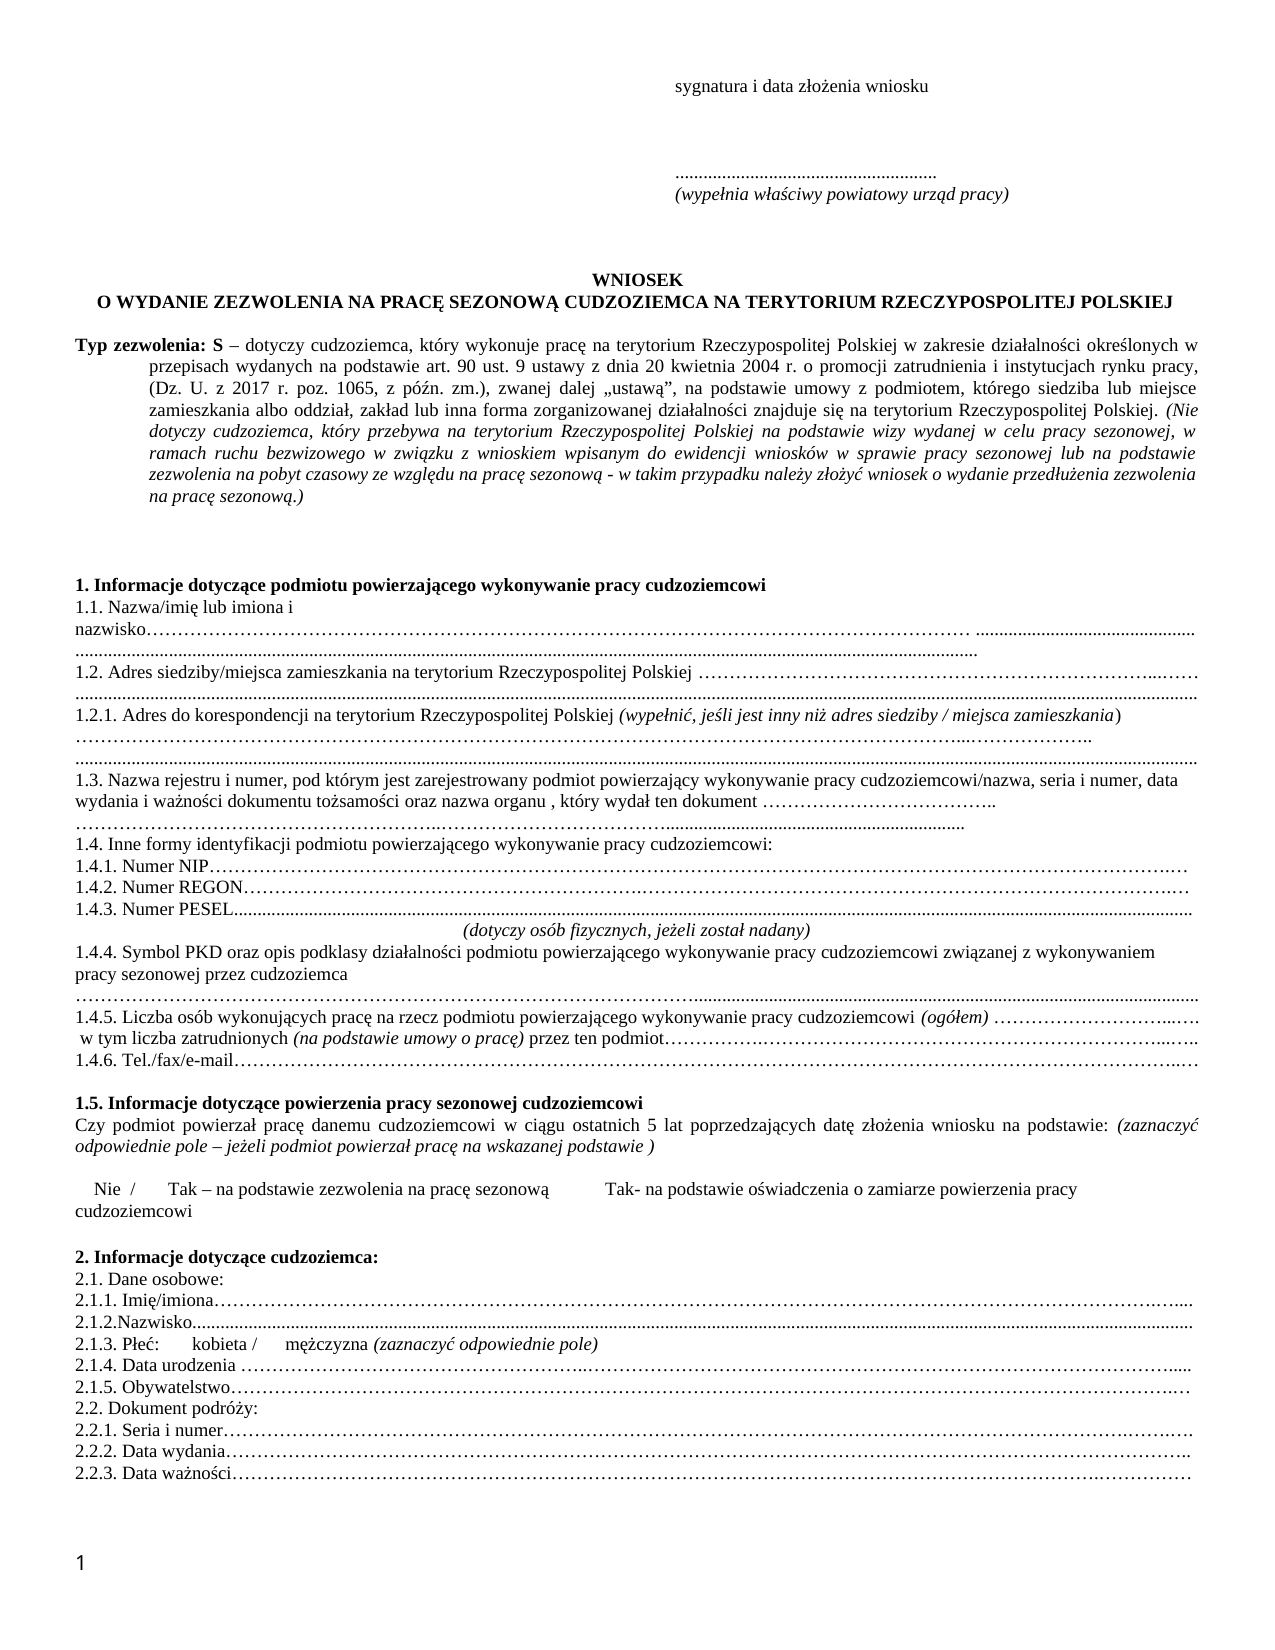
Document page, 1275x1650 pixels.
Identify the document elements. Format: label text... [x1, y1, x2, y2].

text ................................................................................................................................................................................................................................................ [75, 747, 1200, 768]
text 1.4. Inne formy identyfikacji podmiotu powierzającego wykonywanie pracy cudzoziemcowi: [75, 833, 1200, 855]
text 2.1.5. Obywatelstwo…………………………………………………………………………………………………………………………………….… [75, 1376, 1200, 1397]
text sygnatura i data złożenia wniosku [675, 75, 1200, 97]
text w tym liczba zatrudnionych (na podstawie umowy o pracę) przez ten podmiot…………….………………………………………………………...….. [75, 1027, 1200, 1049]
text 1.4.5. Liczba osób wykonujących pracę na rzecz podmiotu powierzającego wykonywanie pracy cudzoziemcowi (ogółem) ………………………...…. [75, 1006, 1200, 1027]
text 1.4.3. Numer PESEL............................................................................................................................................................................................................. [75, 898, 1200, 919]
text 1.2.1. Adres do korespondencji na terytorium Rzeczypospolitej Polskiej (wypełnić, jeśli jest inny niż adres siedziby / miejsca zamieszkania)……………………………………………………………………………………………………………………………...……………….. [75, 704, 1200, 747]
text 2.2. Dokument podróży: [75, 1397, 1200, 1419]
text (wypełnia właściwy powiatowy urząd pracy) [600, 183, 1200, 204]
text 1.2. Adres siedziby/miejsca zamieszkania na terytorium Rzeczypospolitej Polskiej ………………………………………………………………...…… [75, 661, 1200, 682]
text 2.1.2.Nazwisko...................................................................................................................................................................................................................... [75, 1311, 1200, 1332]
text 2. Informacje dotyczące cudzoziemca: [75, 1246, 1200, 1268]
text 2.2.2. Data wydania……………………………………………………………………………………………………………………………………….. [75, 1440, 1200, 1462]
text Nie / Tak – na podstawie zezwolenia na pracę sezonową Tak- na podstawie oświadczenia o zamiarze powierzenia pracy cudzoziemcowi [75, 1178, 1200, 1221]
text 1.4.4. Symbol PKD oraz opis podklasy działalności podmiotu powierzającego wykonywanie pracy cudzoziemcowi związanej z wykonywaniem pracy sezonowej przez cudzoziemca [75, 941, 1200, 984]
text O WYDANIE ZEZWOLENIA NA PRACĘ SEZONOWĄ CUDZOZIEMCA NA TERYTORIUM RZECZYPOSPOLITEJ POLSKIEJ [75, 291, 1200, 312]
text 1.5. Informacje dotyczące powierzenia pracy sezonowej cudzoziemcowi [75, 1092, 1200, 1113]
text 1.4.6. Tel./fax/e-mail……………………………………………………………………………………………………………………………………..… [75, 1049, 1200, 1070]
text ………………………………………………………………………………………............................................................................................................ [75, 984, 1200, 1006]
text 2.1.4. Data urodzenia ………………………………………………..…………………………………………………………………………………..... [75, 1354, 1200, 1376]
text 2.2.3. Data ważności………………………………………………………………………………………………………………………….…………… [75, 1462, 1200, 1483]
text 2.2.1. Seria i numer……………………………………………………………………………………………………………………………….…….…. [75, 1419, 1200, 1440]
text 1.4.1. Numer NIP……………………………………………………………………………………………………………………………………….… [75, 855, 1200, 876]
text 1.4.2. Numer REGON……………………………………………………….………………………………………………………………………….… [75, 876, 1200, 898]
text ........................................................ [600, 161, 1200, 183]
text 2.1.3. Płeć: kobieta / mężczyzna (zaznaczyć odpowiednie pole) [75, 1332, 1200, 1354]
text WNIOSEK [75, 269, 1200, 291]
text 1.3. Nazwa rejestru i numer, pod którym jest zarejestrowany podmiot powierzający wykonywanie pracy cudzoziemcowi/nazwa, seria i numer, data wydania i ważności dokumentu tożsamości oraz nazwa organu , który wydał ten dokument ………………………………..…………………………………………………..………………………………................................................................ [75, 768, 1200, 833]
text (dotyczy osób fizycznych, jeżeli został nadany) [75, 919, 1200, 941]
text ................................................................................................................................................................................................................................................ [75, 682, 1200, 704]
text 1. Informacje dotyczące podmiotu powierzającego wykonywanie pracy cudzoziemcowi [75, 574, 1200, 596]
text 1.1. Nazwa/imię lub imiona i nazwisko…………………………………………………………………………………………………………………… ................................................................................................................................................................................................................................................ [75, 596, 1200, 661]
text 2.1.1. Imię/imiona…………………………………………………………………………………………………………………………………….….... [75, 1289, 1200, 1311]
text Czy podmiot powierzał pracę danemu cudzoziemcowi w ciągu ostatnich 5 lat poprzedzających datę złożenia wniosku na podstawie: (zaznaczyć odpowiednie pole – jeżeli podmiot powierzał pracę na wskazanej podstawie ) [75, 1113, 1200, 1157]
text Typ zezwolenia: S – dotyczy cudzoziemca, który wykonuje pracę na terytorium Rzeczypospolitej Polskiej w zakresie działalności określonych w przepisach wydanych na podstawie art. 90 ust. 9 ustawy z dnia 20 kwietnia 2004 r. o promocji zatrudnienia i instytucjach rynku pracy, (Dz. U. z 2017 r. poz. 1065, z późn. zm.), zwanej dalej „ustawą”, na podstawie umowy z podmiotem, którego siedziba lub miejsce zamieszkania albo oddział, zakład lub inna forma zorganizowanej działalności znajduje się na terytorium Rzeczypospolitej Polskiej. (Nie dotyczy cudzoziemca, który przebywa na terytorium Rzeczypospolitej Polskiej na podstawie wizy wydanej w celu pracy sezonowej, w ramach ruchu bezwizowego w związku z wnioskiem wpisanym do ewidencji wniosków w sprawie pracy sezonowej lub na podstawie zezwolenia na pobyt czasowy ze względu na pracę sezonową - w takim przypadku należy złożyć wniosek o wydanie przedłużenia zezwolenia na pracę sezonową.) [75, 334, 1200, 506]
text 2.1. Dane osobowe: [75, 1268, 1200, 1289]
